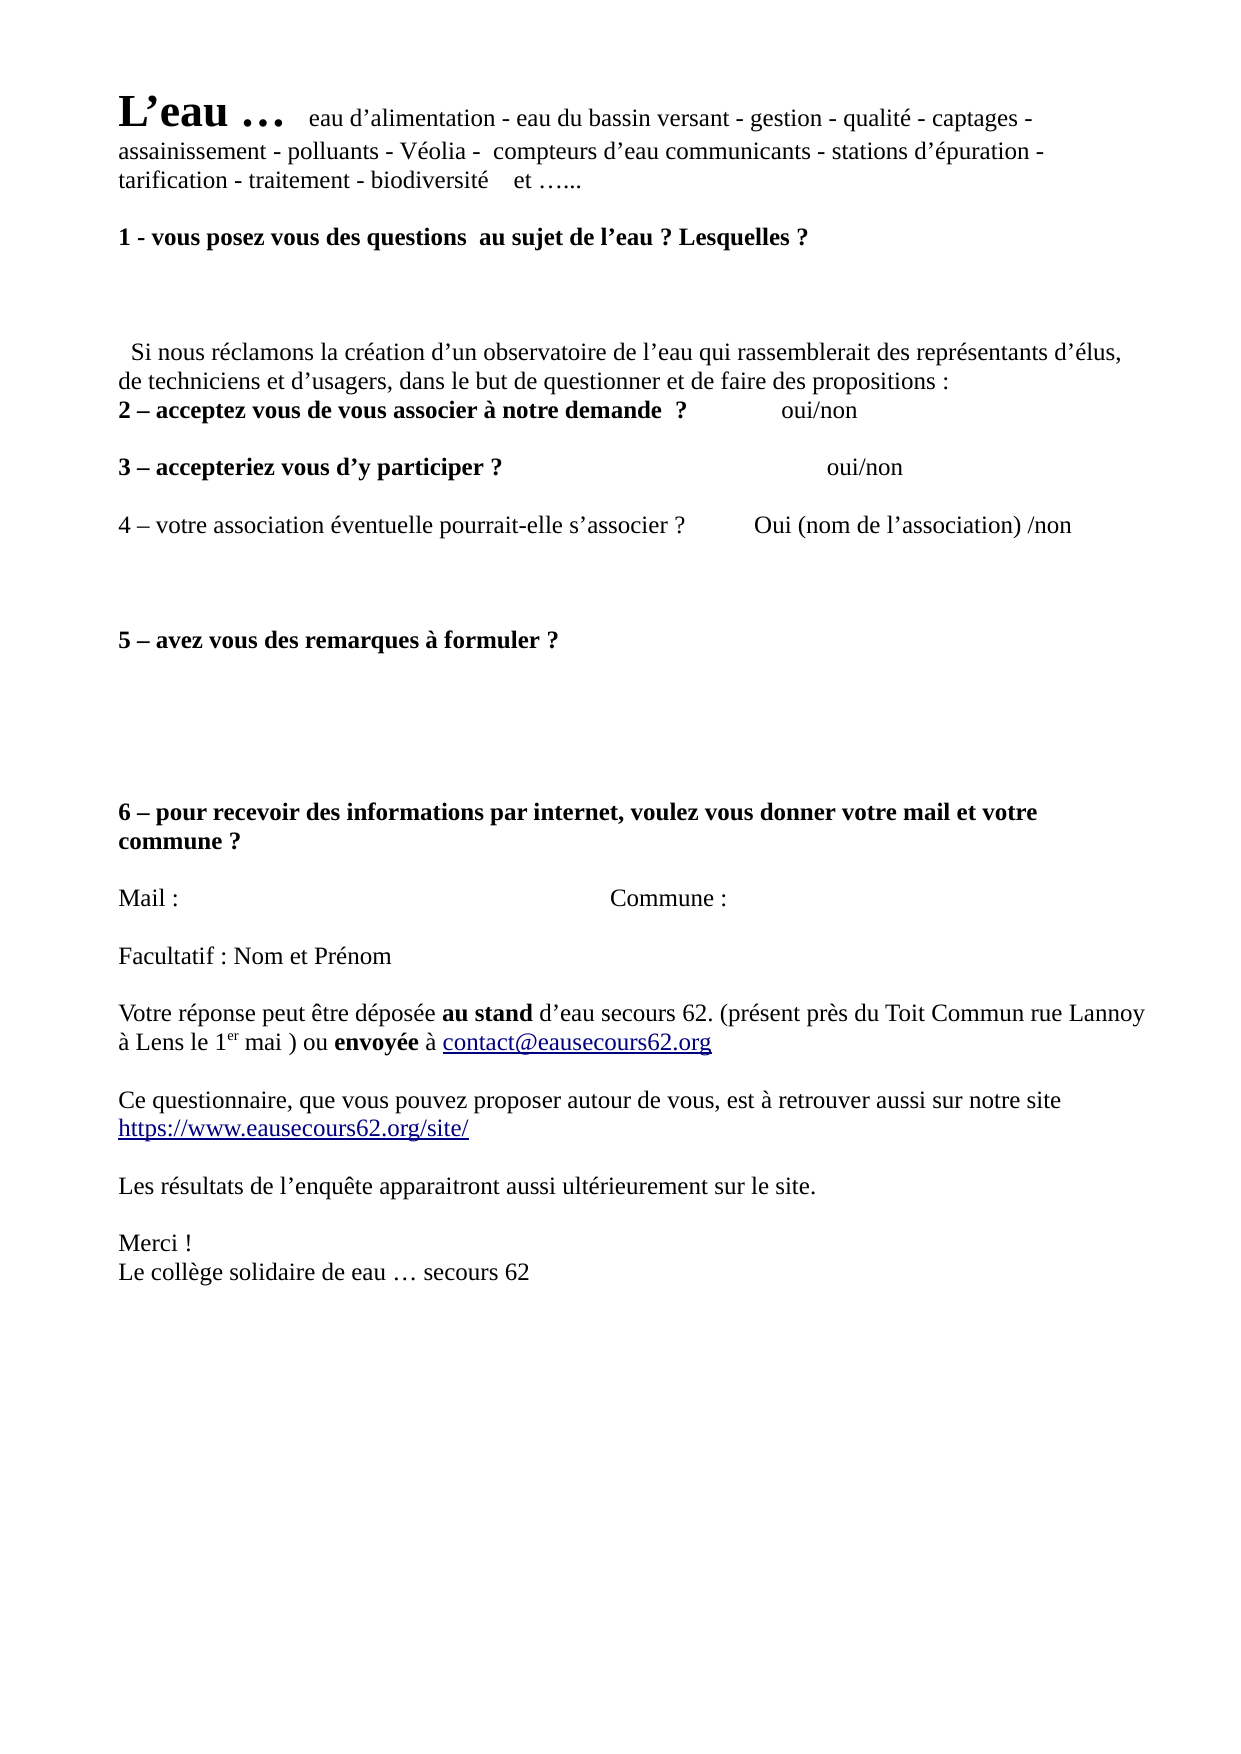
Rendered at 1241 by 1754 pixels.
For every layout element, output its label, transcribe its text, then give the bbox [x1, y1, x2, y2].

text L’eau … eau d’alimentation - eau du bassin versant - gestion - qualité - captages - assainissement - polluants - Véolia - compteurs d’eau communicants - stations d’épuration - tarification - traitement - biodiversité et …... [118, 83, 1151, 193]
text 2 – acceptez vous de vous associer à notre demande ? oui/non [118, 395, 1151, 423]
text 1 - vous posez vous des questions au sujet de l’eau ? Lesquelles ? [118, 222, 1151, 251]
text 3 – accepteriez vous d’y participer ? oui/non [118, 452, 1151, 481]
text Les résultats de l’enquête apparaitront aussi ultérieurement sur le site. [118, 1171, 1151, 1200]
text Ce questionnaire, que vous pouvez proposer autour de vous, est à retrouver aussi sur notre site https://www.eausecours62.org/site/ [118, 1085, 1151, 1142]
text 5 – avez vous des remarques à formuler ? [118, 625, 1151, 653]
text Votre réponse peut être déposée au stand d’eau secours 62. (présent près du Toit Commun rue Lannoy à Lens le 1er mai ) ou envoyée à contact@eausecours62.org [118, 998, 1151, 1056]
text 4 – votre association éventuelle pourrait-elle s’associer ? Oui (nom de l’association) /non [118, 510, 1151, 538]
text Merci ! [118, 1228, 1151, 1257]
text 6 – pour recevoir des informations par internet, voulez vous donner votre mail et votre commune ? [118, 797, 1151, 855]
text Mail : Commune : [118, 883, 1151, 912]
text Le collège solidaire de eau … secours 62 [118, 1257, 1151, 1286]
text Si nous réclamons la création d’un observatoire de l’eau qui rassemblerait des représentants d’élus, de techniciens et d’usagers, dans le but de questionner et de faire des propositions : [118, 337, 1151, 395]
text Facultatif : Nom et Prénom [118, 941, 1151, 970]
